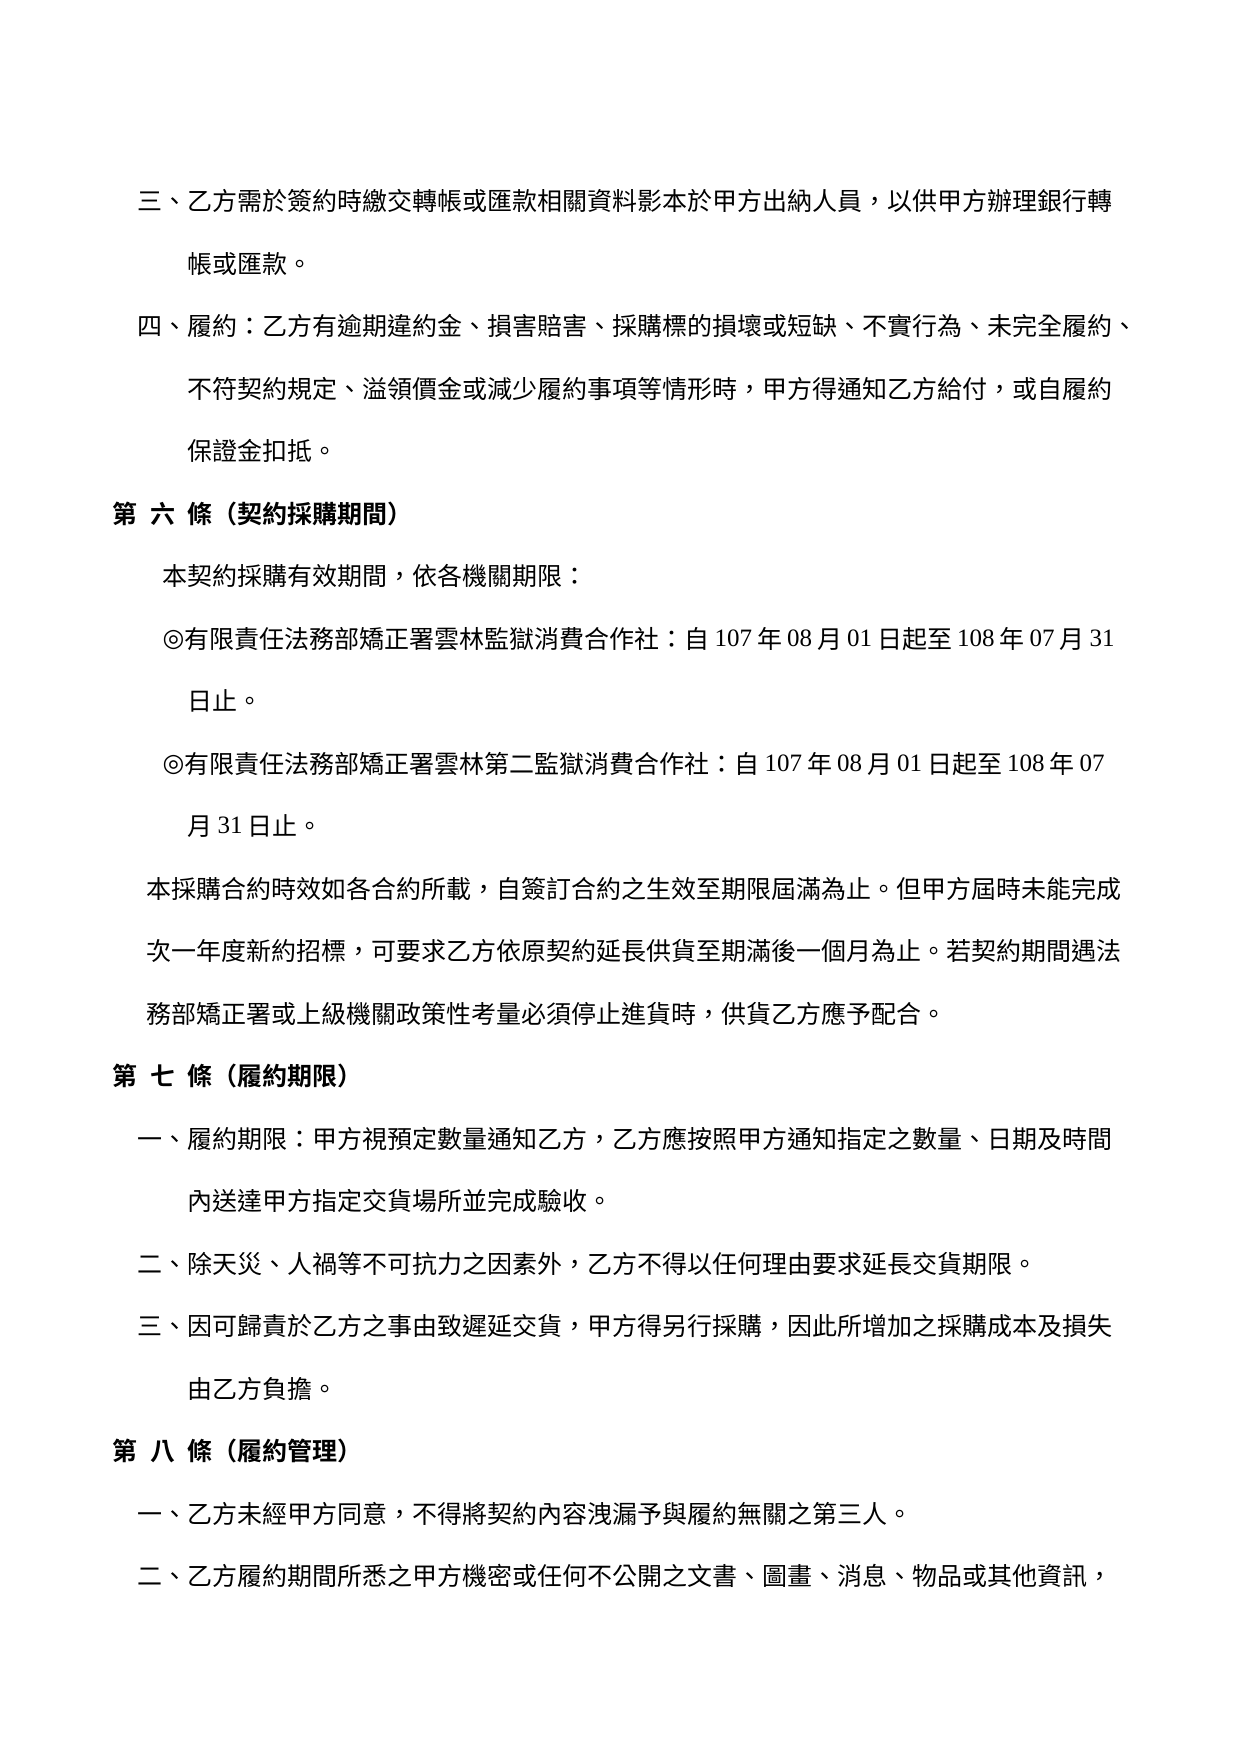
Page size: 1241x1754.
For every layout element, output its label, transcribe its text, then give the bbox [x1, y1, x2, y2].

text 本契約採購有效期間，依各機關期限： [162, 533, 1128, 596]
text ◎有限責任法務部矯正署雲林監獄消費合作社：自107年08月01日起至108年07月31日止。 [162, 596, 1128, 721]
text 一、乙方未經甲方同意，不得將契約內容洩漏予與履約無關之第三人。 [137, 1471, 1128, 1533]
text 一、履約期限：甲方視預定數量通知乙方，乙方應按照甲方通知指定之數量、日期及時間內送達甲方指定交貨場所並完成驗收。 [137, 1096, 1128, 1221]
text 第 八 條（履約管理） [112, 1408, 1128, 1471]
text ◎有限責任法務部矯正署雲林第二監獄消費合作社：自107年08月01日起至108年07月31日止。 [162, 721, 1128, 846]
text 二、乙方履約期間所悉之甲方機密或任何不公開之文書、圖畫、消息、物品或其他資訊， [137, 1533, 1128, 1596]
text 三、乙方需於簽約時繳交轉帳或匯款相關資料影本於甲方出納人員，以供甲方辦理銀行轉帳或匯款。 [137, 158, 1128, 283]
text 第 六 條（契約採購期間） [112, 471, 1128, 533]
text 四、履約：乙方有逾期違約金、損害賠害、採購標的損壞或短缺、不實行為、未完全履約、不符契約規定、溢領價金或減少履約事項等情形時，甲方得通知乙方給付，或自履約保證金扣抵。 [137, 283, 1128, 471]
text 二、除天災、人禍等不可抗力之因素外，乙方不得以任何理由要求延長交貨期限。 [137, 1221, 1128, 1283]
text 本採購合約時效如各合約所載，自簽訂合約之生效至期限屆滿為止。但甲方屆時未能完成次一年度新約招標，可要求乙方依原契約延長供貨至期滿後一個月為止。若契約期間遇法務部矯正署或上級機關政策性考量必須停止進貨時，供貨乙方應予配合。 [146, 846, 1128, 1033]
text 三、因可歸責於乙方之事由致遲延交貨，甲方得另行採購，因此所增加之採購成本及損失由乙方負擔。 [137, 1283, 1128, 1408]
text 第 七 條（履約期限） [112, 1033, 1128, 1096]
